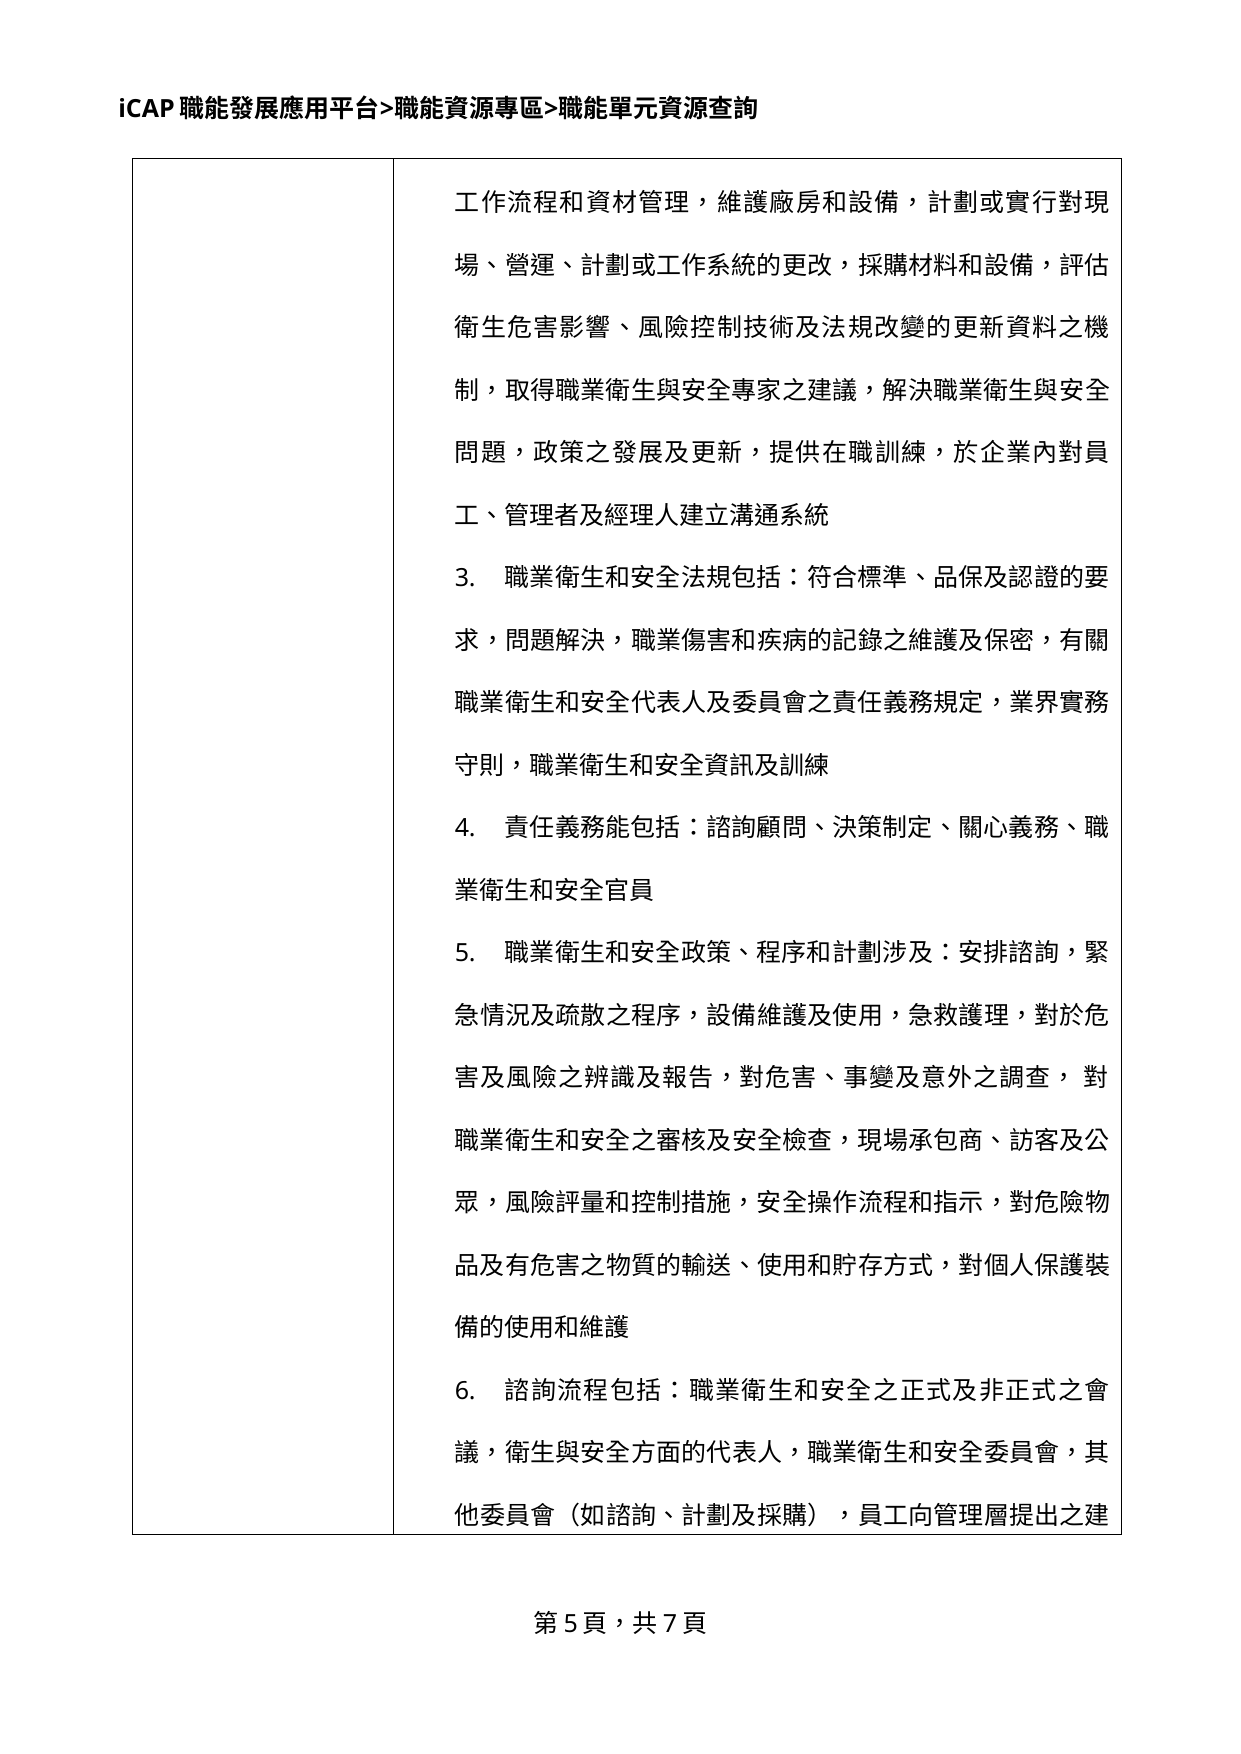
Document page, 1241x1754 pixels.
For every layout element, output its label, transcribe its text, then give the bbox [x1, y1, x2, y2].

table_cell 職業衛生和安全架構包括：諮詢和懲戒流程，設計安全的操作和工作系統 決定職業衛生和安全方式管理，包含：設計操作方式、工作流程和資材管理，維護廠房和設備，計劃或實行對現場、營運、計劃或工作系統的更改，採購材料和設備，評估衛生危害影響、風險控制技術及法規改變的更新資料之機制，取得職業衛生與安全專家之建議，解決職業衛生與安全問題，政策之發展及更新，提供在職訓練，於企業內對員工、管理者及經理人建立溝通系統 職業衛生和安全法規包括：符合標準、品保及認證的要求，問題解決，職業傷害和疾病的記錄之維護及保密，有關職業衛生和安全代表人及委員會之責任義務規定，業界實務守則，職業衛生和安全資訊及訓練 責任義務能包括：諮詢顧問、決策制定、關心義務、職業衛生和安全官員 職業衛生和安全政策、程序和計劃涉及：安排諮詢，緊急情況及疏散之程序，設備維護及使用，急救護理，對於危害及風險之辨識及報告，對危害、事變及意外之調查， 對職業衛生和安全之審核及安全檢查，現場承包商、訪客及公眾，風險評量和控制措施，安全操作流程和指示，對危險物品及有危害之物質的輸送、使用和貯存方式，對個人保護裝備的使用和維護 諮詢流程包括：職業衛生和安全之正式及非正式之會議，衛生與安全方面的代表人，職業衛生和安全委員會，其他委員會（如諮詢、計劃及採購），員工向管理層提出之建議、需求及關切事項 資訊發布方式：電子信箱溝通、網際網路、企業內外部網路、會議、備忘錄、業務通訊、定期報告 危害鑑定可能透過：決算報告的稽核及檢視，在工作前及工作時檢查工作場所及設備，諮詢工作團隊人員，內部管理，工作和工作制度評量，檢閱職業衛生和安全紀錄（包含有害物質及危險物品的登記簿），責任區內的工作場所檢查 風險控制及措施之流程及選擇包含：符合環保要求，符合人體工學要求（包含安全提起、手動搬運程序），正確的個人防護服和設備的選擇、使用、存儲和維護程序，緊急，消防和事故程序，遵守安全的操作程序，危害、意外及突發事變之報告程序，定期的職業衛生和安全諮詢 風險控制措施包含：消除來源風險的措施、應用層級控制、消除風險、替換、工程控制、行政控制、個人保護裝備 訓練方案包括：諮詢員工及其代表，訓練資源配置；包括採購訓練服務以及開發員工訓練，小組討論和其他提高集體意識之技術，講義；包括資料單，在職訓練，訓練需求所進行的評量；諸如（緊急狀況及疏散、新的操作及材料、設備使用、具體危害、具體任務、具體課程） 職業衛生和安全記錄之保存系統涉及：稽核和檢查報告，危害物質登記簿，製造商和供應商之資訊， 會議議程；包含與職業衛生和安全有關項目及行動，廠房及設備之維護及測試報告，歸納、指導及訓練之紀錄，工人補償金及傷殘康復紀錄，職場環境的監控紀錄 [394, 159, 1121, 1534]
table_cell [133, 159, 393, 1534]
